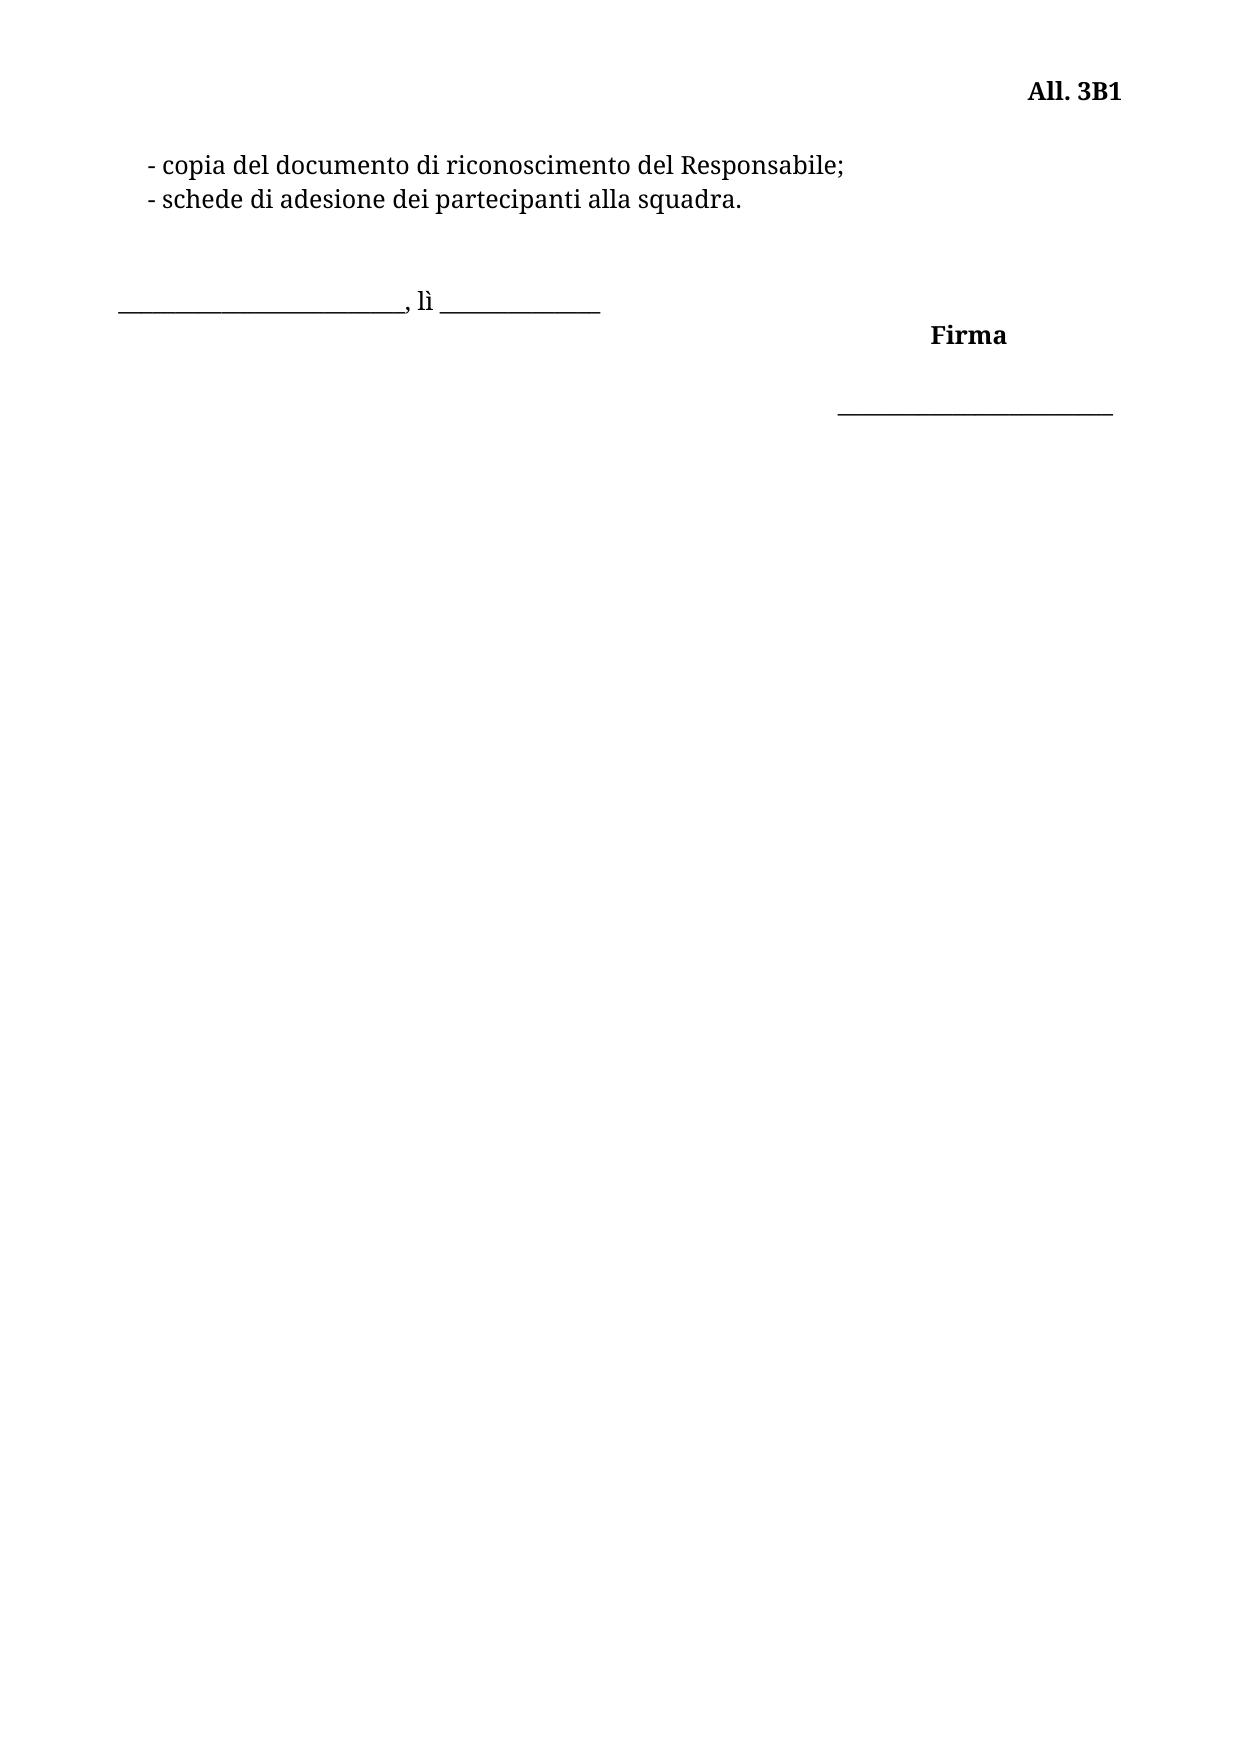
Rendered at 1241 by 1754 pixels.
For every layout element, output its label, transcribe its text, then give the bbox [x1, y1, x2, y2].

text - copia del documento di riconoscimento del Responsabile; [148, 148, 1122, 182]
text _________________________, lì ______________ [118, 284, 1122, 318]
text ________________________ [118, 386, 1122, 420]
text - schede di adesione dei partecipanti alla squadra. [148, 182, 1122, 216]
text Firma [118, 318, 1122, 352]
